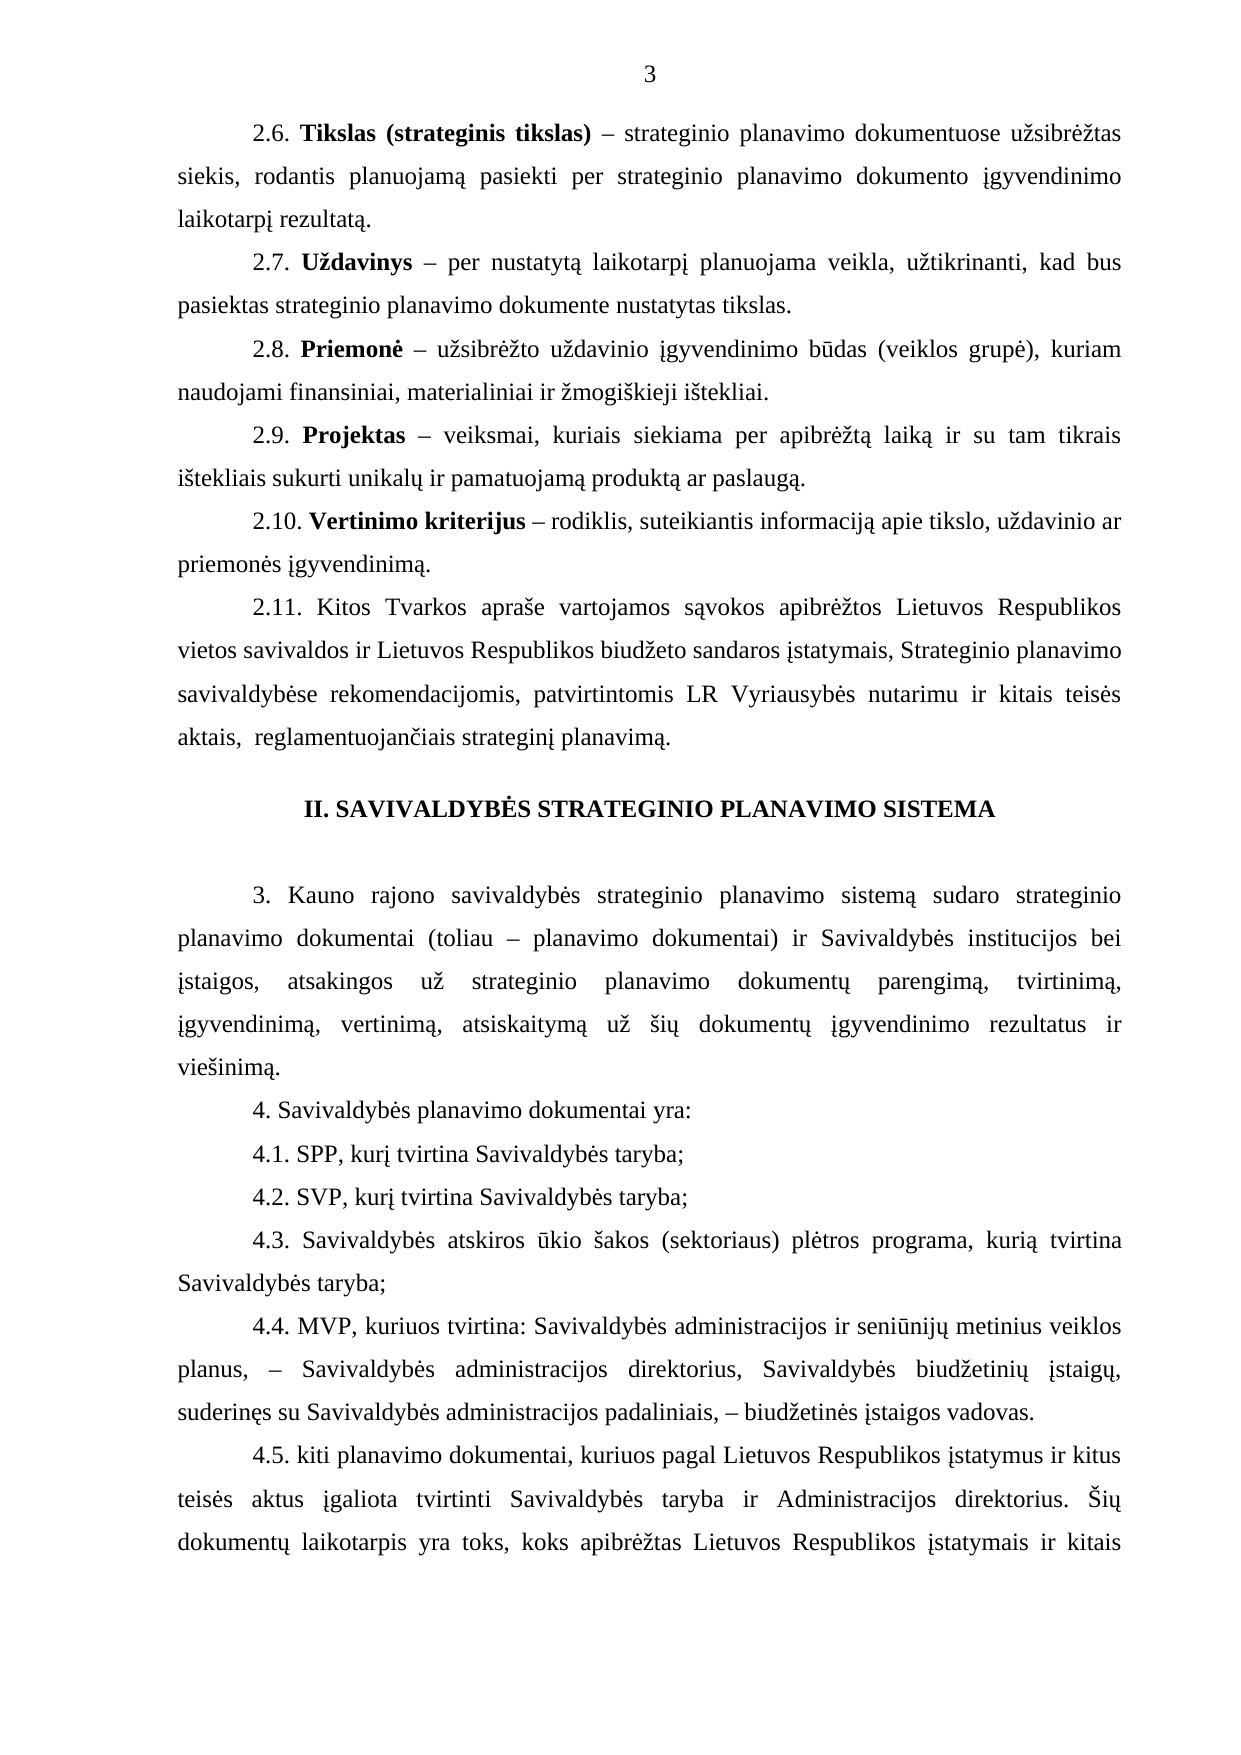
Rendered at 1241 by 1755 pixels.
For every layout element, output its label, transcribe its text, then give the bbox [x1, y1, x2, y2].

text II. SAVIVALDYBĖS STRATEGINIO PLANAVIMO SISTEMA [177, 794, 1122, 822]
text 4. Savivaldybės planavimo dokumentai yra: [177, 1096, 1122, 1124]
text 2.6. Tikslas (strateginis tikslas) – strateginio planavimo dokumentuose užsibrėžtas siekis, rodantis planuojamą pasiekti per strateginio planavimo dokumento įgyvendinimo laikotarpį rezultatą. [177, 118, 1122, 233]
text 2.9. Projektas – veiksmai, kuriais siekiama per apibrėžtą laiką ir su tam tikrais ištekliais sukurti unikalų ir pamatuojamą produktą ar paslaugą. [177, 420, 1122, 492]
text 4.5. kiti planavimo dokumentai, kuriuos pagal Lietuvos Respublikos įstatymus ir kitus teisės aktus įgaliota tvirtinti Savivaldybės taryba ir Administracijos direktorius. Šių dokumentų laikotarpis yra toks, koks apibrėžtas Lietuvos Respublikos įstatymais ir kitais [177, 1441, 1122, 1556]
text 4.2. SVP, kurį tvirtina Savivaldybės taryba; [177, 1182, 1122, 1211]
text 2.7. Uždavinys – per nustatytą laikotarpį planuojama veikla, užtikrinanti, kad bus pasiektas strateginio planavimo dokumente nustatytas tikslas. [177, 247, 1122, 319]
text 2.10. Vertinimo kriterijus – rodiklis, suteikiantis informaciją apie tikslo, uždavinio ar priemonės įgyvendinimą. [177, 506, 1122, 578]
text 2.8. Priemonė – užsibrėžto uždavinio įgyvendinimo būdas (veiklos grupė), kuriam naudojami finansiniai, materialiniai ir žmogiškieji ištekliai. [177, 334, 1122, 406]
text 3. Kauno rajono savivaldybės strateginio planavimo sistemą sudaro strateginio planavimo dokumentai (toliau – planavimo dokumentai) ir Savivaldybės institucijos bei įstaigos, atsakingos už strateginio planavimo dokumentų parengimą, tvirtinimą, įgyvendinimą, vertinimą, atsiskaitymą už šių dokumentų įgyvendinimo rezultatus ir viešinimą. [177, 880, 1122, 1081]
text 4.3. Savivaldybės atskiros ūkio šakos (sektoriaus) plėtros programa, kurią tvirtina Savivaldybės taryba; [177, 1225, 1122, 1297]
text 4.4. MVP, kuriuos tvirtina: Savivaldybės administracijos ir seniūnijų metinius veiklos planus, – Savivaldybės administracijos direktorius, Savivaldybės biudžetinių įstaigų, suderinęs su Savivaldybės administracijos padaliniais, – biudžetinės įstaigos vadovas. [177, 1311, 1122, 1426]
text 4.1. SPP, kurį tvirtina Savivaldybės taryba; [177, 1139, 1122, 1167]
text 2.11. Kitos Tvarkos apraše vartojamos sąvokos apibrėžtos Lietuvos Respublikos vietos savivaldos ir Lietuvos Respublikos biudžeto sandaros įstatymais, Strateginio planavimo savivaldybėse rekomendacijomis, patvirtintomis LR Vyriausybės nutarimu ir kitais teisės aktais, reglamentuojančiais strateginį planavimą. [177, 592, 1122, 751]
